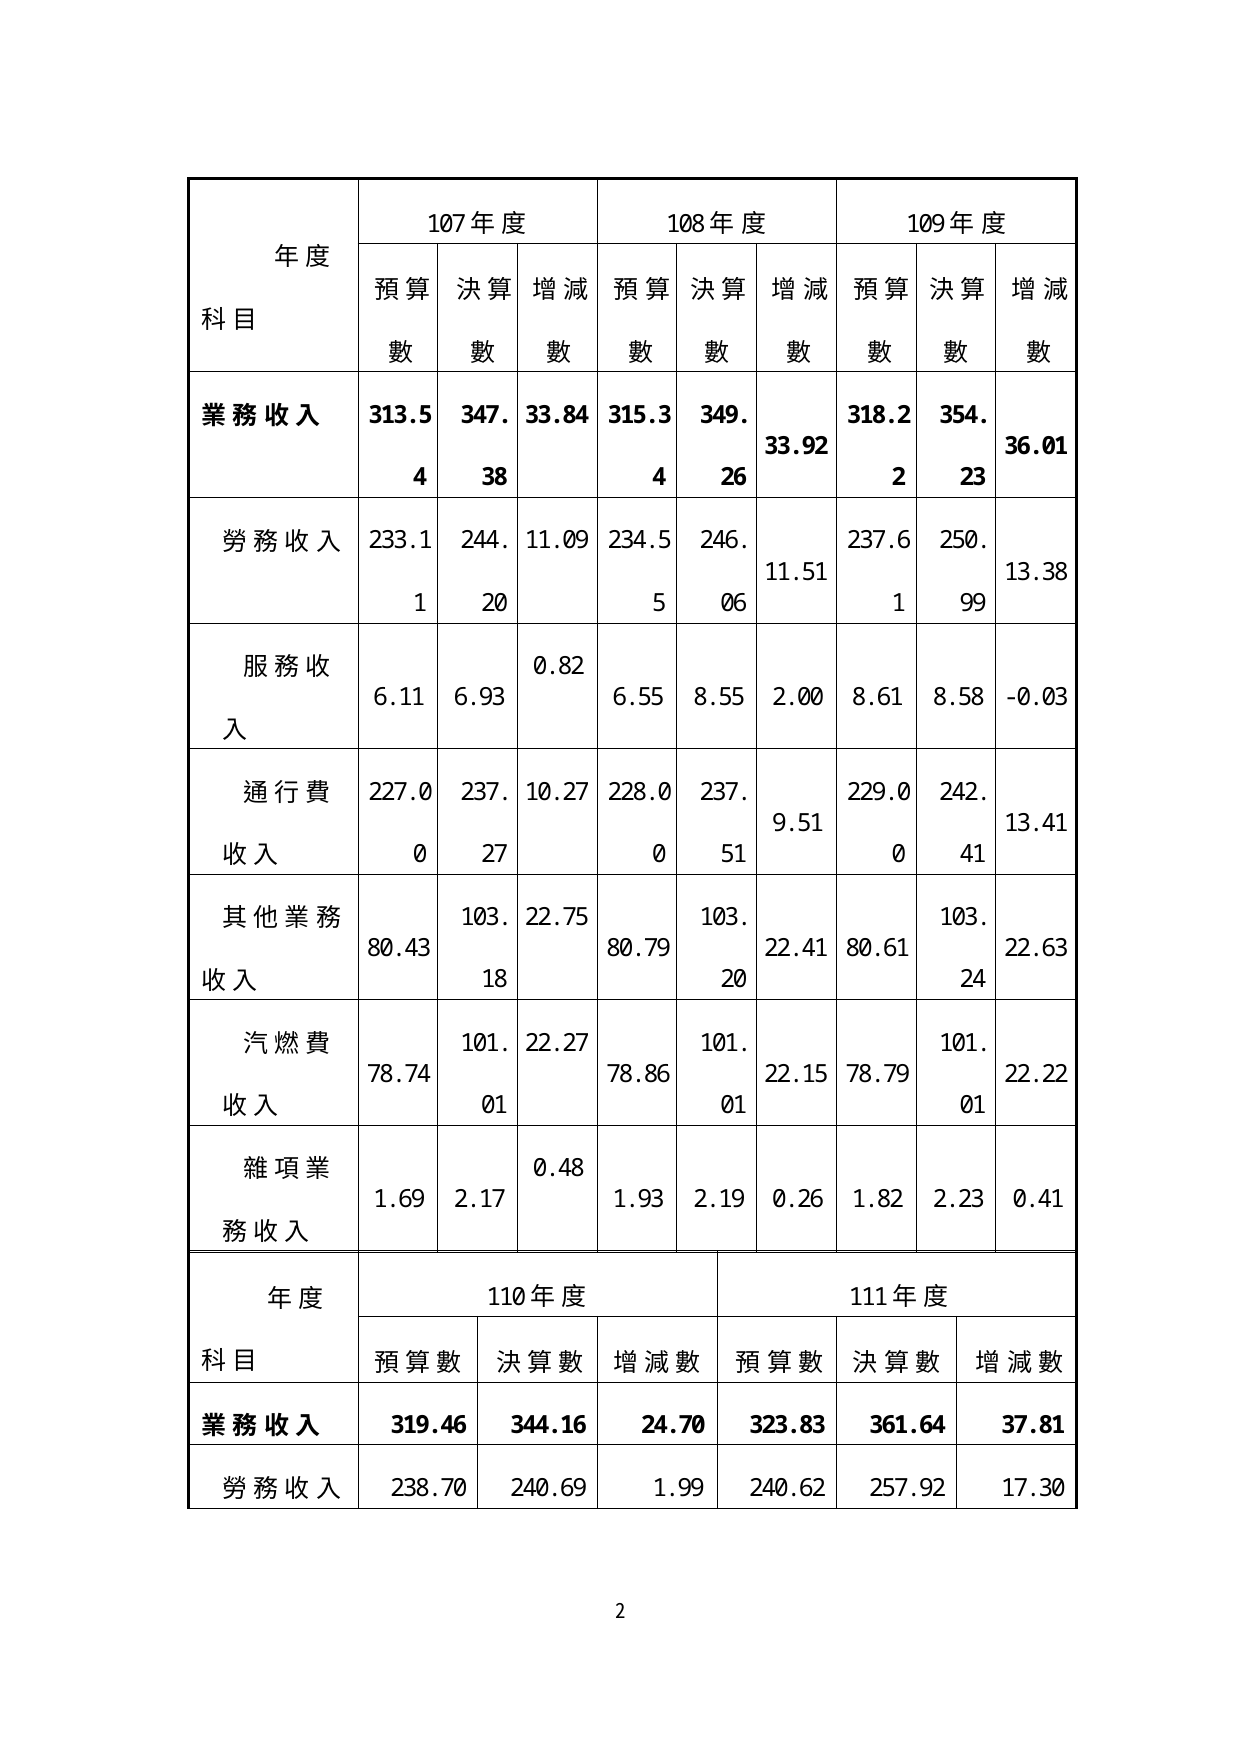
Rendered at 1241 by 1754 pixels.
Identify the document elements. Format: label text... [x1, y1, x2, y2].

table_cell 決算數 [837, 1317, 956, 1381]
table_cell 101.01 [438, 1000, 517, 1124]
table_cell 增減數 [518, 244, 597, 371]
table_cell 8.55 [677, 624, 756, 748]
table_cell 17.30 [957, 1445, 1075, 1507]
table_cell 24.70 [598, 1383, 717, 1444]
table_cell 347.38 [438, 372, 517, 497]
table_cell 234.55 [598, 498, 676, 622]
table_cell 103.20 [677, 875, 756, 999]
table_header 109年度 [837, 180, 1075, 243]
table_cell 6.93 [438, 624, 517, 748]
table_cell 預算數 [359, 1317, 477, 1381]
table_cell 6.11 [359, 624, 437, 748]
table_cell 240.62 [718, 1445, 836, 1507]
table_cell 2.23 [917, 1126, 995, 1250]
table_cell 80.79 [598, 875, 676, 999]
table_cell 318.22 [837, 372, 916, 497]
table_cell 111年度 [718, 1253, 1075, 1316]
table_cell 10.27 [518, 749, 597, 873]
table_cell 319.46 [359, 1383, 477, 1444]
table_cell 22.63 [996, 875, 1075, 999]
table_cell 240.69 [478, 1445, 597, 1507]
table_cell 1.93 [598, 1126, 676, 1250]
table_cell 預算數 [718, 1317, 836, 1381]
table_cell 決算數 [438, 244, 517, 371]
table_cell -0.03 [996, 624, 1075, 748]
table_cell 13.38 [996, 498, 1075, 622]
table_cell 業務收入 [190, 1383, 358, 1444]
table_cell 2.19 [677, 1126, 756, 1250]
table_cell 315.34 [598, 372, 676, 497]
table_cell 22.41 [757, 875, 836, 999]
table_cell 33.92 [757, 372, 836, 497]
table_cell 其他業務收入 [190, 875, 358, 999]
table_cell 業務收入 [190, 372, 358, 497]
table_cell 361.64 [837, 1383, 956, 1444]
table_cell 22.15 [757, 1000, 836, 1124]
table_cell 244.20 [438, 498, 517, 622]
table_cell 6.55 [598, 624, 676, 748]
table_cell 22.22 [996, 1000, 1075, 1124]
table_cell 237.51 [677, 749, 756, 873]
table_cell 8.61 [837, 624, 916, 748]
table_cell 36.01 [996, 372, 1075, 497]
table_cell 242.41 [917, 749, 995, 873]
table_cell 2.17 [438, 1126, 517, 1250]
table_cell 323.83 [718, 1383, 836, 1444]
table_cell 0.82 [518, 624, 597, 748]
table_cell 汽燃費收入 [190, 1000, 358, 1124]
table_cell 勞務收入 [190, 498, 358, 622]
table_cell 0.26 [757, 1126, 836, 1250]
table_cell 決算數 [917, 244, 995, 371]
table_cell 349.26 [677, 372, 756, 497]
table_cell 服務收入 [190, 624, 358, 748]
table_cell 103.24 [917, 875, 995, 999]
table_cell 增減數 [757, 244, 836, 371]
table_cell 預算數 [598, 244, 676, 371]
table_cell 決算數 [478, 1317, 597, 1381]
table_cell 237.27 [438, 749, 517, 873]
table_cell 257.92 [837, 1445, 956, 1507]
table_cell 9.51 [757, 749, 836, 873]
table_cell 78.79 [837, 1000, 916, 1124]
table_cell 年度 科目 [190, 1253, 358, 1381]
table_cell 313.54 [359, 372, 437, 497]
table_cell 勞務收入 [190, 1445, 358, 1507]
table_header 107年度 [359, 180, 597, 243]
table_cell 通行費收入 [190, 749, 358, 873]
table_cell 決算數 [677, 244, 756, 371]
table_cell 101.01 [677, 1000, 756, 1124]
table_cell 1.69 [359, 1126, 437, 1250]
table_cell 22.27 [518, 1000, 597, 1124]
table_cell 237.61 [837, 498, 916, 622]
table_cell 1.82 [837, 1126, 916, 1250]
table_cell 預算數 [359, 244, 437, 371]
table_cell 預算數 [837, 244, 916, 371]
table_cell 2.00 [757, 624, 836, 748]
table_header 年度 科目 [190, 180, 358, 371]
table_cell 雜項業務收入 [190, 1126, 358, 1250]
table_cell 101.01 [917, 1000, 995, 1124]
table_cell 0.41 [996, 1126, 1075, 1250]
table_cell 78.74 [359, 1000, 437, 1124]
table_cell 37.81 [957, 1383, 1075, 1444]
table_cell 344.16 [478, 1383, 597, 1444]
table_cell 110年度 [359, 1253, 717, 1316]
table_cell 增減數 [957, 1317, 1075, 1381]
table_cell 8.58 [917, 624, 995, 748]
table_cell 229.00 [837, 749, 916, 873]
table_cell 11.51 [757, 498, 836, 622]
table_cell 238.70 [359, 1445, 477, 1507]
table_cell 103.18 [438, 875, 517, 999]
table_cell 233.11 [359, 498, 437, 622]
table_cell 33.84 [518, 372, 597, 497]
table_cell 0.48 [518, 1126, 597, 1250]
table_cell 22.75 [518, 875, 597, 999]
table_cell 1.99 [598, 1445, 717, 1507]
table_cell 11.09 [518, 498, 597, 622]
table_cell 13.41 [996, 749, 1075, 873]
table_cell 80.43 [359, 875, 437, 999]
table_cell 增減數 [996, 244, 1075, 371]
table_cell 78.86 [598, 1000, 676, 1124]
table_cell 80.61 [837, 875, 916, 999]
table_cell 246.06 [677, 498, 756, 622]
table_cell 227.00 [359, 749, 437, 873]
table_cell 228.00 [598, 749, 676, 873]
table_cell 增減數 [598, 1317, 717, 1381]
table_cell 250.99 [917, 498, 995, 622]
table_header 108年度 [598, 180, 836, 243]
table_cell 354.23 [917, 372, 995, 497]
